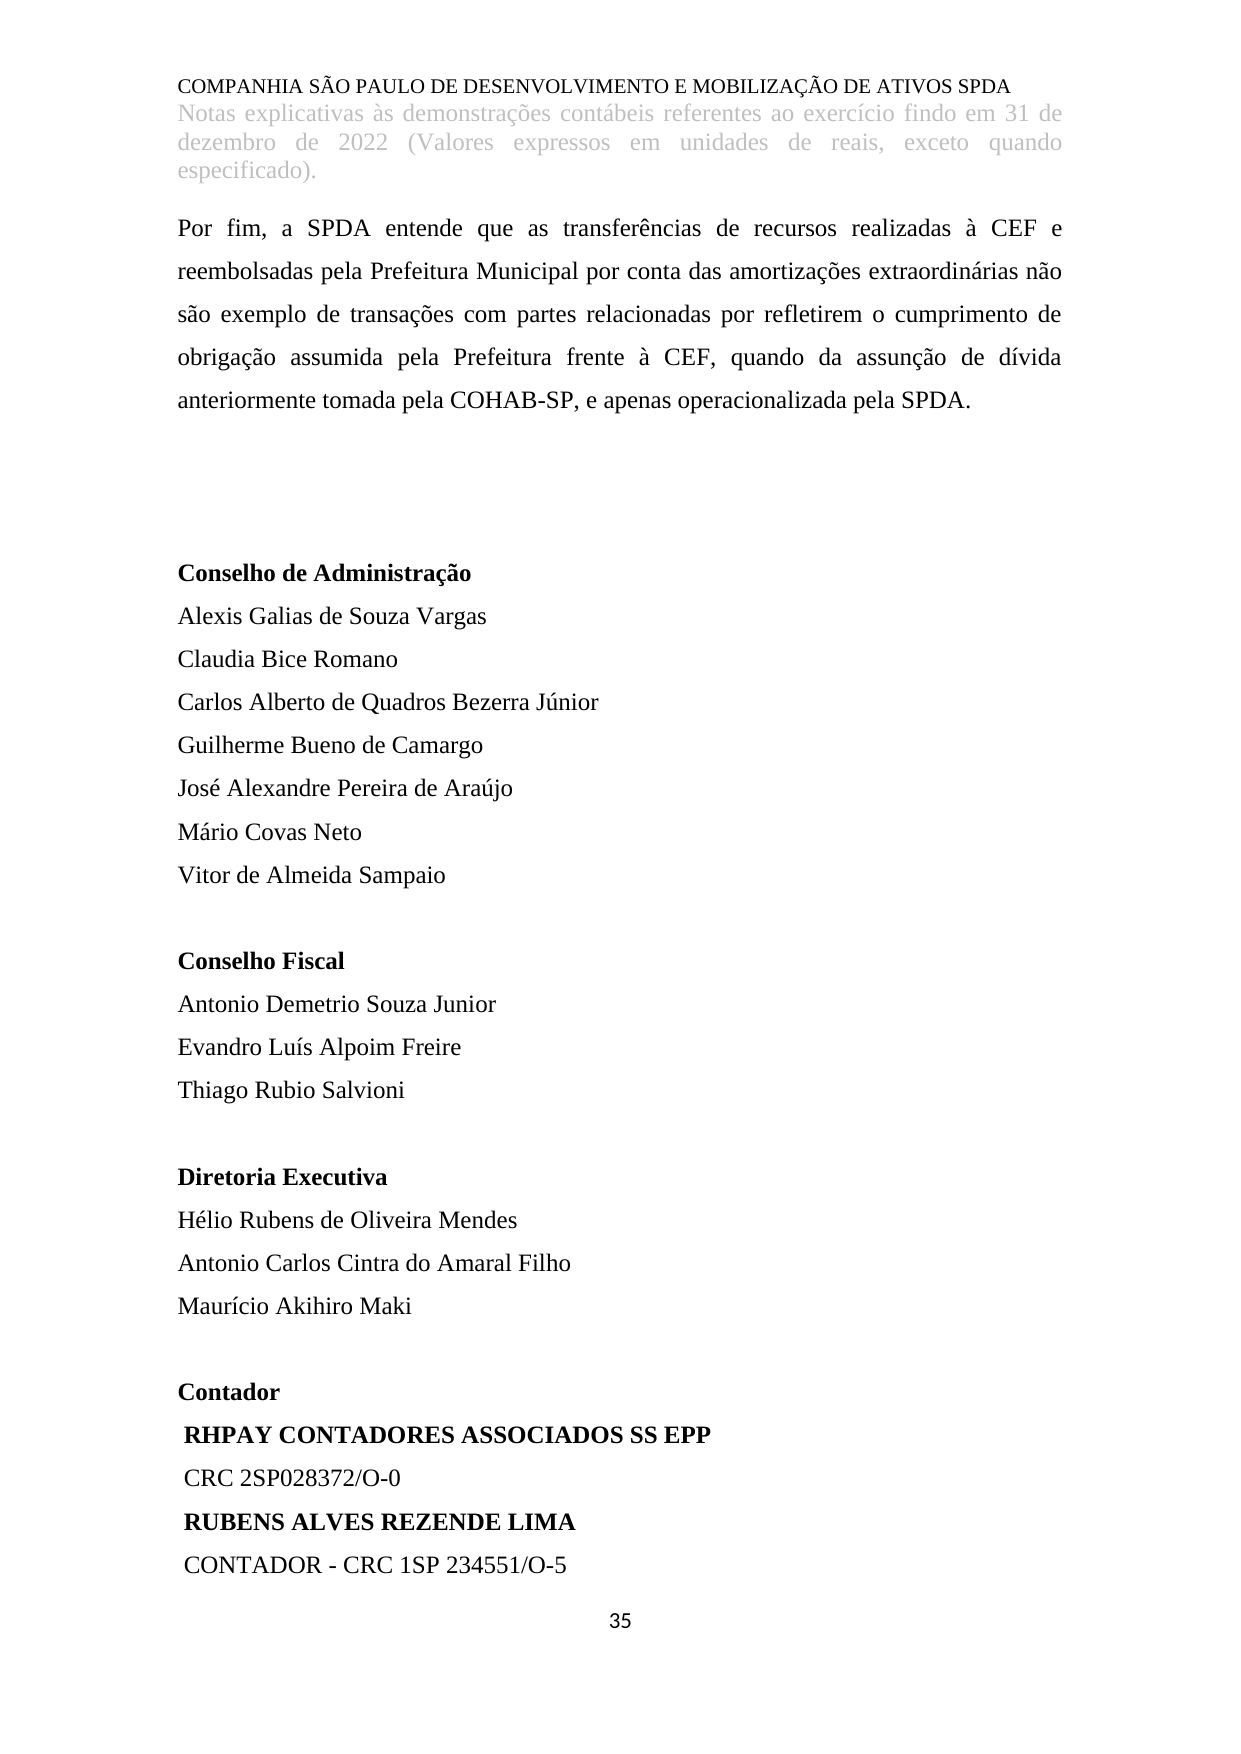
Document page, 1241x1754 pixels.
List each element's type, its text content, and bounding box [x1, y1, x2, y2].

text Alexis Galias de Souza Vargas [177, 601, 1063, 630]
text José Alexandre Pereira de Araújo [177, 773, 1063, 802]
text RUBENS ALVES REZENDE LIMA [177, 1507, 1063, 1535]
text Hélio Rubens de Oliveira Mendes [177, 1205, 1063, 1233]
text CONTADOR - CRC 1SP 234551/O-5 [177, 1550, 1063, 1578]
text Conselho Fiscal [177, 946, 1063, 975]
text CRC 2SP028372/O-0 [177, 1463, 1063, 1492]
text Por fim, a SPDA entende que as transferências de recursos realizadas à CEF e reembolsadas pela Prefeitura Municipal por conta das amortizações extraordinárias não são exemplo de transações com partes relacionadas por refletirem o cumprimento de obrigação assumida pela Prefeitura frente à CEF, quando da assunção de dívida anteriormente tomada pela COHAB-SP, e apenas operacionalizada pela SPDA. [177, 213, 1063, 414]
text Vitor de Almeida Sampaio [177, 860, 1063, 888]
text Diretoria Executiva [177, 1162, 1063, 1190]
text Guilherme Bueno de Camargo [177, 730, 1063, 759]
text Evandro Luís Alpoim Freire [177, 1032, 1063, 1061]
text Mário Covas Neto [177, 817, 1063, 845]
text Contador [177, 1377, 1063, 1406]
text Antonio Carlos Cintra do Amaral Filho [177, 1248, 1063, 1277]
text Claudia Bice Romano [177, 644, 1063, 673]
text Maurício Akihiro Maki [177, 1291, 1063, 1320]
text Antonio Demetrio Souza Junior [177, 989, 1063, 1018]
text Thiago Rubio Salvioni [177, 1075, 1063, 1104]
text Carlos Alberto de Quadros Bezerra Júnior [177, 687, 1063, 716]
text Conselho de Administração [177, 558, 1063, 587]
text RHPAY CONTADORES ASSOCIADOS SS EPP [177, 1420, 1063, 1449]
